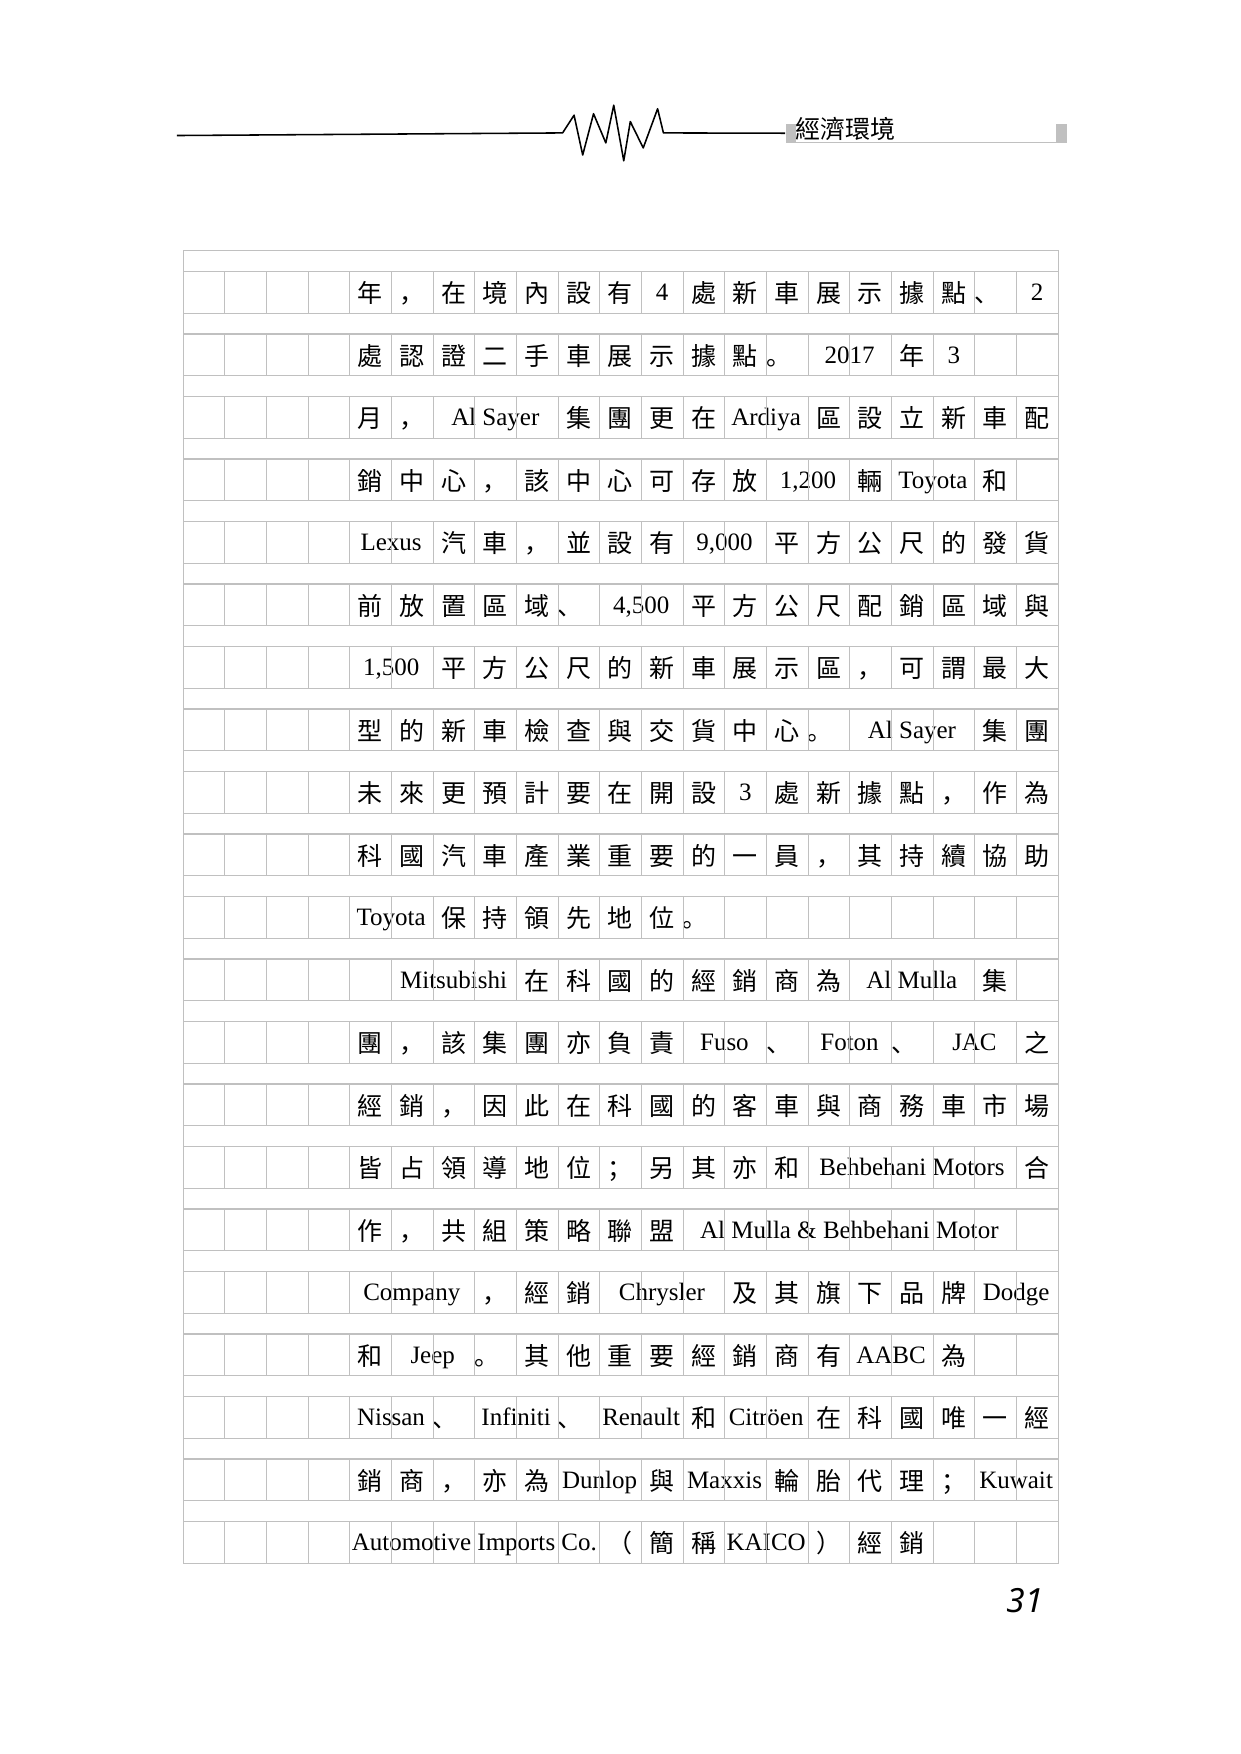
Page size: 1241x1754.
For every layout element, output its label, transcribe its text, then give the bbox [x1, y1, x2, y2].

text Mitsubishi在科國的經銷商為Al Mulla集團，該集團亦負責Fuso、Foton、JAC之經銷，因此在科國的客車與商務車市場皆占領導地位；另其亦和Behbehani Motors合作，共組策略聯盟Al Mulla & Behbehani Motor Company，經銷Chrysler及其旗下品牌Dodge和Jeep。其他重要經銷商有AABC為Nissan、Infiniti、Renault和Citröen在科國唯一經銷商，亦為Dunlop與Maxxis輪胎代理；Kuwait Automotive Imports Co.（簡稱KAICO）經銷Mazda、Peugeot、Geely車款，及商務車品牌Eicher和BAW，並擁有零配件Michelin輪胎、BF Goodrich輪胎、Mobil潤滑劑等品牌；Ali Alghanim and Sons則經銷BMW等高級車款。 [330, 1064, 1058, 1083]
text Mitsubishi在科國的經銷商為Al Mulla集團，該集團亦負責Fuso、Foton、JAC之經銷，因此在科國的客車與商務車市場皆占領導地位；另其亦和Behbehani Motors合作，共組策略聯盟Al Mulla & Behbehani Motor Company，經銷Chrysler及其旗下品牌Dodge和Jeep。其他重要經銷商有AABC為Nissan、Infiniti、Renault和Citröen在科國唯一經銷商，亦為Dunlop與Maxxis輪胎代理；Kuwait Automotive Imports Co.（簡稱KAICO）經銷Mazda、Peugeot、Geely車款，及商務車品牌Eicher和BAW，並擁有零配件Michelin輪胎、BF Goodrich輪胎、Mobil潤滑劑等品牌；Ali Alghanim and Sons則經銷BMW等高級車款。 [330, 1001, 1058, 1021]
text Mitsubishi在科國的經銷商為Al Mulla集團，該集團亦負責Fuso、Foton、JAC之經銷，因此在科國的客車與商務車市場皆占領導地位；另其亦和Behbehani Motors合作，共組策略聯盟Al Mulla & Behbehani Motor Company，經銷Chrysler及其旗下品牌Dodge和Jeep。其他重要經銷商有AABC為Nissan、Infiniti、Renault和Citröen在科國唯一經銷商，亦為Dunlop與Maxxis輪胎代理；Kuwait Automotive Imports Co.（簡稱KAICO）經銷Mazda、Peugeot、Geely車款，及商務車品牌Eicher和BAW，並擁有零配件Michelin輪胎、BF Goodrich輪胎、Mobil潤滑劑等品牌；Ali Alghanim and Sons則經銷BMW等高級車款。 [330, 1314, 1058, 1333]
text 成車領導品牌Toyota與Lexus在科威特的經銷商為Al Sayer集團，兩方合作超過60年，在境內設有4處新車展示據點、2處認證二手車展示據點。2017年3月，Al Sayer集團更在Ardiya區設立新車配銷中心，該中心可存放1,200輛Toyota和Lexus汽車，並設有9,000平方公尺的發貨前放置區域、4,500平方公尺配銷區域與1,500平方公尺的新車展示區，可謂最大型的新車檢查與交貨中心。Al Sayer集團未來更預計要在開設3處新據點，作為科國汽車產業重要的一員，其持續協助Toyota保持領先地位。 [330, 314, 1058, 333]
text Mitsubishi在科國的經銷商為Al Mulla集團，該集團亦負責Fuso、Foton、JAC之經銷，因此在科國的客車與商務車市場皆占領導地位；另其亦和Behbehani Motors合作，共組策略聯盟Al Mulla & Behbehani Motor Company，經銷Chrysler及其旗下品牌Dodge和Jeep。其他重要經銷商有AABC為Nissan、Infiniti、Renault和Citröen在科國唯一經銷商，亦為Dunlop與Maxxis輪胎代理；Kuwait Automotive Imports Co.（簡稱KAICO）經銷Mazda、Peugeot、Geely車款，及商務車品牌Eicher和BAW，並擁有零配件Michelin輪胎、BF Goodrich輪胎、Mobil潤滑劑等品牌；Ali Alghanim and Sons則經銷BMW等高級車款。 [330, 1439, 1058, 1458]
text 成車領導品牌Toyota與Lexus在科威特的經銷商為Al Sayer集團，兩方合作超過60年，在境內設有4處新車展示據點、2處認證二手車展示據點。2017年3月，Al Sayer集團更在Ardiya區設立新車配銷中心，該中心可存放1,200輛Toyota和Lexus汽車，並設有9,000平方公尺的發貨前放置區域、4,500平方公尺配銷區域與1,500平方公尺的新車展示區，可謂最大型的新車檢查與交貨中心。Al Sayer集團未來更預計要在開設3處新據點，作為科國汽車產業重要的一員，其持續協助Toyota保持領先地位。 [330, 626, 1058, 646]
text 成車領導品牌Toyota與Lexus在科威特的經銷商為Al Sayer集團，兩方合作超過60年，在境內設有4處新車展示據點、2處認證二手車展示據點。2017年3月，Al Sayer集團更在Ardiya區設立新車配銷中心，該中心可存放1,200輛Toyota和Lexus汽車，並設有9,000平方公尺的發貨前放置區域、4,500平方公尺配銷區域與1,500平方公尺的新車展示區，可謂最大型的新車檢查與交貨中心。Al Sayer集團未來更預計要在開設3處新據點，作為科國汽車產業重要的一員，其持續協助Toyota保持領先地位。 [330, 814, 1058, 833]
text Mitsubishi在科國的經銷商為Al Mulla集團，該集團亦負責Fuso、Foton、JAC之經銷，因此在科國的客車與商務車市場皆占領導地位；另其亦和Behbehani Motors合作，共組策略聯盟Al Mulla & Behbehani Motor Company，經銷Chrysler及其旗下品牌Dodge和Jeep。其他重要經銷商有AABC為Nissan、Infiniti、Renault和Citröen在科國唯一經銷商，亦為Dunlop與Maxxis輪胎代理；Kuwait Automotive Imports Co.（簡稱KAICO）經銷Mazda、Peugeot、Geely車款，及商務車品牌Eicher和BAW，並擁有零配件Michelin輪胎、BF Goodrich輪胎、Mobil潤滑劑等品牌；Ali Alghanim and Sons則經銷BMW等高級車款。 [330, 1501, 1058, 1521]
text 成車領導品牌Toyota與Lexus在科威特的經銷商為Al Sayer集團，兩方合作超過60年，在境內設有4處新車展示據點、2處認證二手車展示據點。2017年3月，Al Sayer集團更在Ardiya區設立新車配銷中心，該中心可存放1,200輛Toyota和Lexus汽車，並設有9,000平方公尺的發貨前放置區域、4,500平方公尺配銷區域與1,500平方公尺的新車展示區，可謂最大型的新車檢查與交貨中心。Al Sayer集團未來更預計要在開設3處新據點，作為科國汽車產業重要的一員，其持續協助Toyota保持領先地位。 [330, 564, 1058, 583]
text 成車領導品牌Toyota與Lexus在科威特的經銷商為Al Sayer集團，兩方合作超過60年，在境內設有4處新車展示據點、2處認證二手車展示據點。2017年3月，Al Sayer集團更在Ardiya區設立新車配銷中心，該中心可存放1,200輛Toyota和Lexus汽車，並設有9,000平方公尺的發貨前放置區域、4,500平方公尺配銷區域與1,500平方公尺的新車展示區，可謂最大型的新車檢查與交貨中心。Al Sayer集團未來更預計要在開設3處新據點，作為科國汽車產業重要的一員，其持續協助Toyota保持領先地位。 [330, 689, 1058, 708]
text 成車領導品牌Toyota與Lexus在科威特的經銷商為Al Sayer集團，兩方合作超過60年，在境內設有4處新車展示據點、2處認證二手車展示據點。2017年3月，Al Sayer集團更在Ardiya區設立新車配銷中心，該中心可存放1,200輛Toyota和Lexus汽車，並設有9,000平方公尺的發貨前放置區域、4,500平方公尺配銷區域與1,500平方公尺的新車展示區，可謂最大型的新車檢查與交貨中心。Al Sayer集團未來更預計要在開設3處新據點，作為科國汽車產業重要的一員，其持續協助Toyota保持領先地位。 [330, 251, 1058, 271]
text 成車領導品牌Toyota與Lexus在科威特的經銷商為Al Sayer集團，兩方合作超過60年，在境內設有4處新車展示據點、2處認證二手車展示據點。2017年3月，Al Sayer集團更在Ardiya區設立新車配銷中心，該中心可存放1,200輛Toyota和Lexus汽車，並設有9,000平方公尺的發貨前放置區域、4,500平方公尺配銷區域與1,500平方公尺的新車展示區，可謂最大型的新車檢查與交貨中心。Al Sayer集團未來更預計要在開設3處新據點，作為科國汽車產業重要的一員，其持續協助Toyota保持領先地位。 [330, 876, 1058, 896]
text Mitsubishi在科國的經銷商為Al Mulla集團，該集團亦負責Fuso、Foton、JAC之經銷，因此在科國的客車與商務車市場皆占領導地位；另其亦和Behbehani Motors合作，共組策略聯盟Al Mulla & Behbehani Motor Company，經銷Chrysler及其旗下品牌Dodge和Jeep。其他重要經銷商有AABC為Nissan、Infiniti、Renault和Citröen在科國唯一經銷商，亦為Dunlop與Maxxis輪胎代理；Kuwait Automotive Imports Co.（簡稱KAICO）經銷Mazda、Peugeot、Geely車款，及商務車品牌Eicher和BAW，並擁有零配件Michelin輪胎、BF Goodrich輪胎、Mobil潤滑劑等品牌；Ali Alghanim and Sons則經銷BMW等高級車款。 [330, 939, 1058, 958]
text Mitsubishi在科國的經銷商為Al Mulla集團，該集團亦負責Fuso、Foton、JAC之經銷，因此在科國的客車與商務車市場皆占領導地位；另其亦和Behbehani Motors合作，共組策略聯盟Al Mulla & Behbehani Motor Company，經銷Chrysler及其旗下品牌Dodge和Jeep。其他重要經銷商有AABC為Nissan、Infiniti、Renault和Citröen在科國唯一經銷商，亦為Dunlop與Maxxis輪胎代理；Kuwait Automotive Imports Co.（簡稱KAICO）經銷Mazda、Peugeot、Geely車款，及商務車品牌Eicher和BAW，並擁有零配件Michelin輪胎、BF Goodrich輪胎、Mobil潤滑劑等品牌；Ali Alghanim and Sons則經銷BMW等高級車款。 [330, 1126, 1058, 1146]
text Mitsubishi在科國的經銷商為Al Mulla集團，該集團亦負責Fuso、Foton、JAC之經銷，因此在科國的客車與商務車市場皆占領導地位；另其亦和Behbehani Motors合作，共組策略聯盟Al Mulla & Behbehani Motor Company，經銷Chrysler及其旗下品牌Dodge和Jeep。其他重要經銷商有AABC為Nissan、Infiniti、Renault和Citröen在科國唯一經銷商，亦為Dunlop與Maxxis輪胎代理；Kuwait Automotive Imports Co.（簡稱KAICO）經銷Mazda、Peugeot、Geely車款，及商務車品牌Eicher和BAW，並擁有零配件Michelin輪胎、BF Goodrich輪胎、Mobil潤滑劑等品牌；Ali Alghanim and Sons則經銷BMW等高級車款。 [330, 1189, 1058, 1208]
text 成車領導品牌Toyota與Lexus在科威特的經銷商為Al Sayer集團，兩方合作超過60年，在境內設有4處新車展示據點、2處認證二手車展示據點。2017年3月，Al Sayer集團更在Ardiya區設立新車配銷中心，該中心可存放1,200輛Toyota和Lexus汽車，並設有9,000平方公尺的發貨前放置區域、4,500平方公尺配銷區域與1,500平方公尺的新車展示區，可謂最大型的新車檢查與交貨中心。Al Sayer集團未來更預計要在開設3處新據點，作為科國汽車產業重要的一員，其持續協助Toyota保持領先地位。 [330, 376, 1058, 396]
text Mitsubishi在科國的經銷商為Al Mulla集團，該集團亦負責Fuso、Foton、JAC之經銷，因此在科國的客車與商務車市場皆占領導地位；另其亦和Behbehani Motors合作，共組策略聯盟Al Mulla & Behbehani Motor Company，經銷Chrysler及其旗下品牌Dodge和Jeep。其他重要經銷商有AABC為Nissan、Infiniti、Renault和Citröen在科國唯一經銷商，亦為Dunlop與Maxxis輪胎代理；Kuwait Automotive Imports Co.（簡稱KAICO）經銷Mazda、Peugeot、Geely車款，及商務車品牌Eicher和BAW，並擁有零配件Michelin輪胎、BF Goodrich輪胎、Mobil潤滑劑等品牌；Ali Alghanim and Sons則經銷BMW等高級車款。 [330, 1376, 1058, 1396]
text 成車領導品牌Toyota與Lexus在科威特的經銷商為Al Sayer集團，兩方合作超過60年，在境內設有4處新車展示據點、2處認證二手車展示據點。2017年3月，Al Sayer集團更在Ardiya區設立新車配銷中心，該中心可存放1,200輛Toyota和Lexus汽車，並設有9,000平方公尺的發貨前放置區域、4,500平方公尺配銷區域與1,500平方公尺的新車展示區，可謂最大型的新車檢查與交貨中心。Al Sayer集團未來更預計要在開設3處新據點，作為科國汽車產業重要的一員，其持續協助Toyota保持領先地位。 [330, 501, 1058, 521]
text Mitsubishi在科國的經銷商為Al Mulla集團，該集團亦負責Fuso、Foton、JAC之經銷，因此在科國的客車與商務車市場皆占領導地位；另其亦和Behbehani Motors合作，共組策略聯盟Al Mulla & Behbehani Motor Company，經銷Chrysler及其旗下品牌Dodge和Jeep。其他重要經銷商有AABC為Nissan、Infiniti、Renault和Citröen在科國唯一經銷商，亦為Dunlop與Maxxis輪胎代理；Kuwait Automotive Imports Co.（簡稱KAICO）經銷Mazda、Peugeot、Geely車款，及商務車品牌Eicher和BAW，並擁有零配件Michelin輪胎、BF Goodrich輪胎、Mobil潤滑劑等品牌；Ali Alghanim and Sons則經銷BMW等高級車款。 [330, 1251, 1058, 1271]
text 成車領導品牌Toyota與Lexus在科威特的經銷商為Al Sayer集團，兩方合作超過60年，在境內設有4處新車展示據點、2處認證二手車展示據點。2017年3月，Al Sayer集團更在Ardiya區設立新車配銷中心，該中心可存放1,200輛Toyota和Lexus汽車，並設有9,000平方公尺的發貨前放置區域、4,500平方公尺配銷區域與1,500平方公尺的新車展示區，可謂最大型的新車檢查與交貨中心。Al Sayer集團未來更預計要在開設3處新據點，作為科國汽車產業重要的一員，其持續協助Toyota保持領先地位。 [330, 751, 1058, 771]
text 成車領導品牌Toyota與Lexus在科威特的經銷商為Al Sayer集團，兩方合作超過60年，在境內設有4處新車展示據點、2處認證二手車展示據點。2017年3月，Al Sayer集團更在Ardiya區設立新車配銷中心，該中心可存放1,200輛Toyota和Lexus汽車，並設有9,000平方公尺的發貨前放置區域、4,500平方公尺配銷區域與1,500平方公尺的新車展示區，可謂最大型的新車檢查與交貨中心。Al Sayer集團未來更預計要在開設3處新據點，作為科國汽車產業重要的一員，其持續協助Toyota保持領先地位。 [330, 439, 1058, 458]
